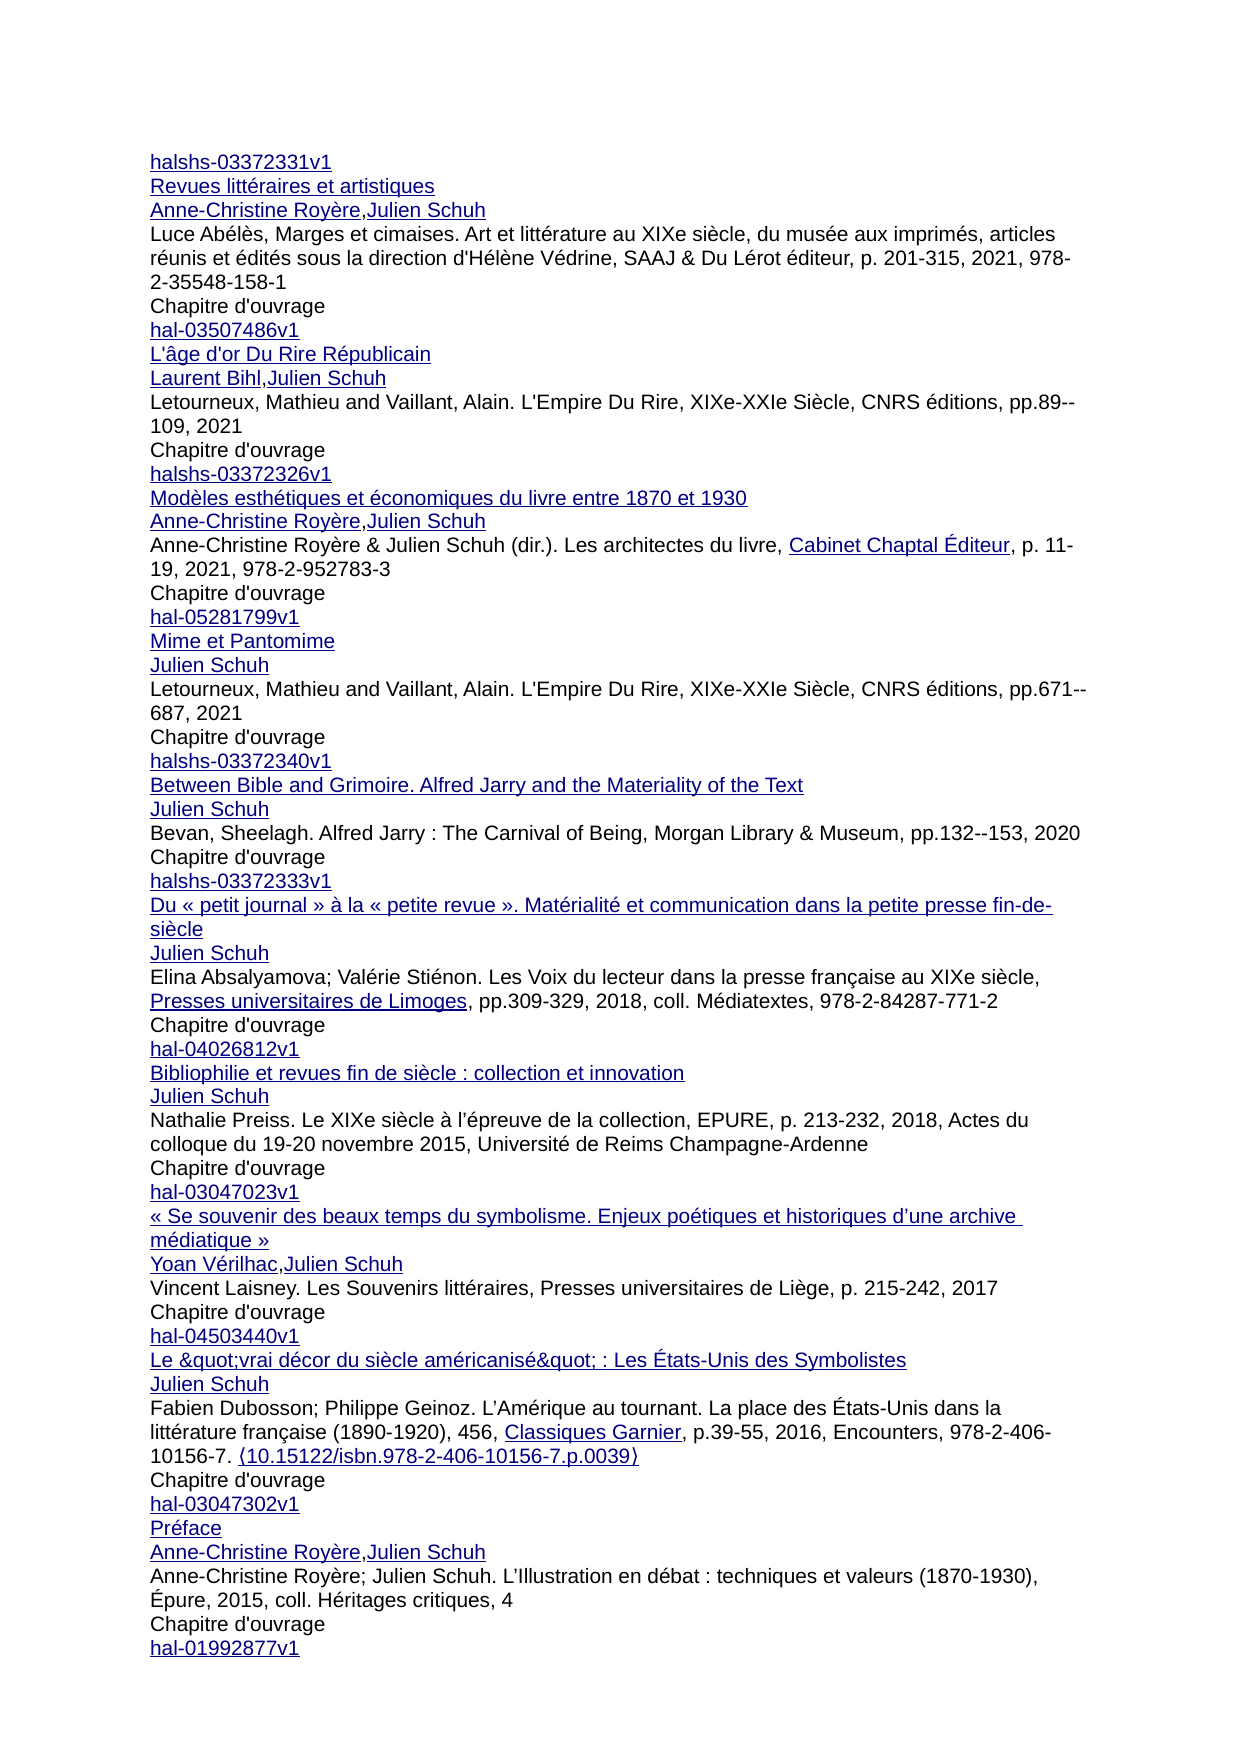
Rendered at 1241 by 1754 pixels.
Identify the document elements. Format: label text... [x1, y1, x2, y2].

table_cell Bibliophilie et revues fin de siècle : collection et innovation Julien Schuh Nathalie Preiss. Le XIXe siècle à l’épreuve de la collection, EPURE, p. 213-232, 2018, Actes du colloque du 19-20 novembre 2015, Université de Reims Champagne-Ardenne Chapitre d'ouvrage hal-03047023v1 [150, 1060, 1090, 1204]
table_cell « Se souvenir des beaux temps du symbolisme. Enjeux poétiques et historiques d’une archive médiatique » Yoan Vérilhac,Julien Schuh Vincent Laisney. Les Souvenirs littéraires, Presses universitaires de Liège, p. 215-242, 2017 Chapitre d'ouvrage hal-04503440v1 [150, 1204, 1090, 1348]
table_cell Le &quot;vrai décor du siècle américanisé&quot; : Les États-Unis des Symbolistes Julien Schuh Fabien Dubosson; Philippe Geinoz. L’Amérique au tournant. La place des États-Unis dans la littérature française (1890-1920), 456, Classiques Garnier, p.39-55, 2016, Encounters, 978-2-406-10156-7. ⟨10.15122/isbn.978-2-406-10156-7.p.0039⟩ Chapitre d'ouvrage hal-03047302v1 [150, 1348, 1090, 1516]
table_cell Between Bible and Grimoire. Alfred Jarry and the Materiality of the Text Julien Schuh Bevan, Sheelagh. Alfred Jarry : The Carnival of Being, Morgan Library & Museum, pp.132--153, 2020 Chapitre d'ouvrage halshs-03372333v1 [150, 773, 1090, 893]
table_cell Mime et Pantomime Julien Schuh Letourneux, Mathieu and Vaillant, Alain. L'Empire Du Rire, XIXe-XXIe Siècle, CNRS éditions, pp.671--687, 2021 Chapitre d'ouvrage halshs-03372340v1 [150, 629, 1090, 773]
table_cell Modèles esthétiques et économiques du livre entre 1870 et 1930 Anne-Christine Royère,Julien Schuh Anne-Christine Royère & Julien Schuh (dir.). Les architectes du livre, Cabinet Chaptal Éditeur, p. 11-19, 2021, 978-2-952783-3 Chapitre d'ouvrage hal-05281799v1 [150, 485, 1090, 629]
table_cell Préface Anne-Christine Royère,Julien Schuh Anne-Christine Royère; Julien Schuh. L’Illustration en débat : techniques et valeurs (1870-1930), Épure, 2015, coll. Héritages critiques, 4 Chapitre d'ouvrage hal-01992877v1 [150, 1516, 1090, 1659]
table_cell Revues littéraires et artistiques Anne-Christine Royère,Julien Schuh Luce Abélès, Marges et cimaises. Art et littérature au XIXe siècle, du musée aux imprimés, articles réunis et édités sous la direction d'Hélène Védrine, SAAJ & Du Lérot éditeur, p. 201-315, 2021, 978-2-35548-158-1 Chapitre d'ouvrage hal-03507486v1 [150, 174, 1090, 342]
table_cell L'âge d'or Du Rire Républicain Laurent Bihl,Julien Schuh Letourneux, Mathieu and Vaillant, Alain. L'Empire Du Rire, XIXe-XXIe Siècle, CNRS éditions, pp.89--109, 2021 Chapitre d'ouvrage halshs-03372326v1 [150, 342, 1090, 485]
table_cell halshs-03372331v1 [150, 150, 1090, 174]
table_cell Du « petit journal » à la « petite revue ». Matérialité et communication dans la petite presse fin-de-siècle Julien Schuh Elina Absalyamova; Valérie Stiénon. Les Voix du lecteur dans la presse française au XIXe siècle, Presses universitaires de Limoges, pp.309-329, 2018, coll. Médiatextes, 978-2-84287-771-2 Chapitre d'ouvrage hal-04026812v1 [150, 893, 1090, 1060]
